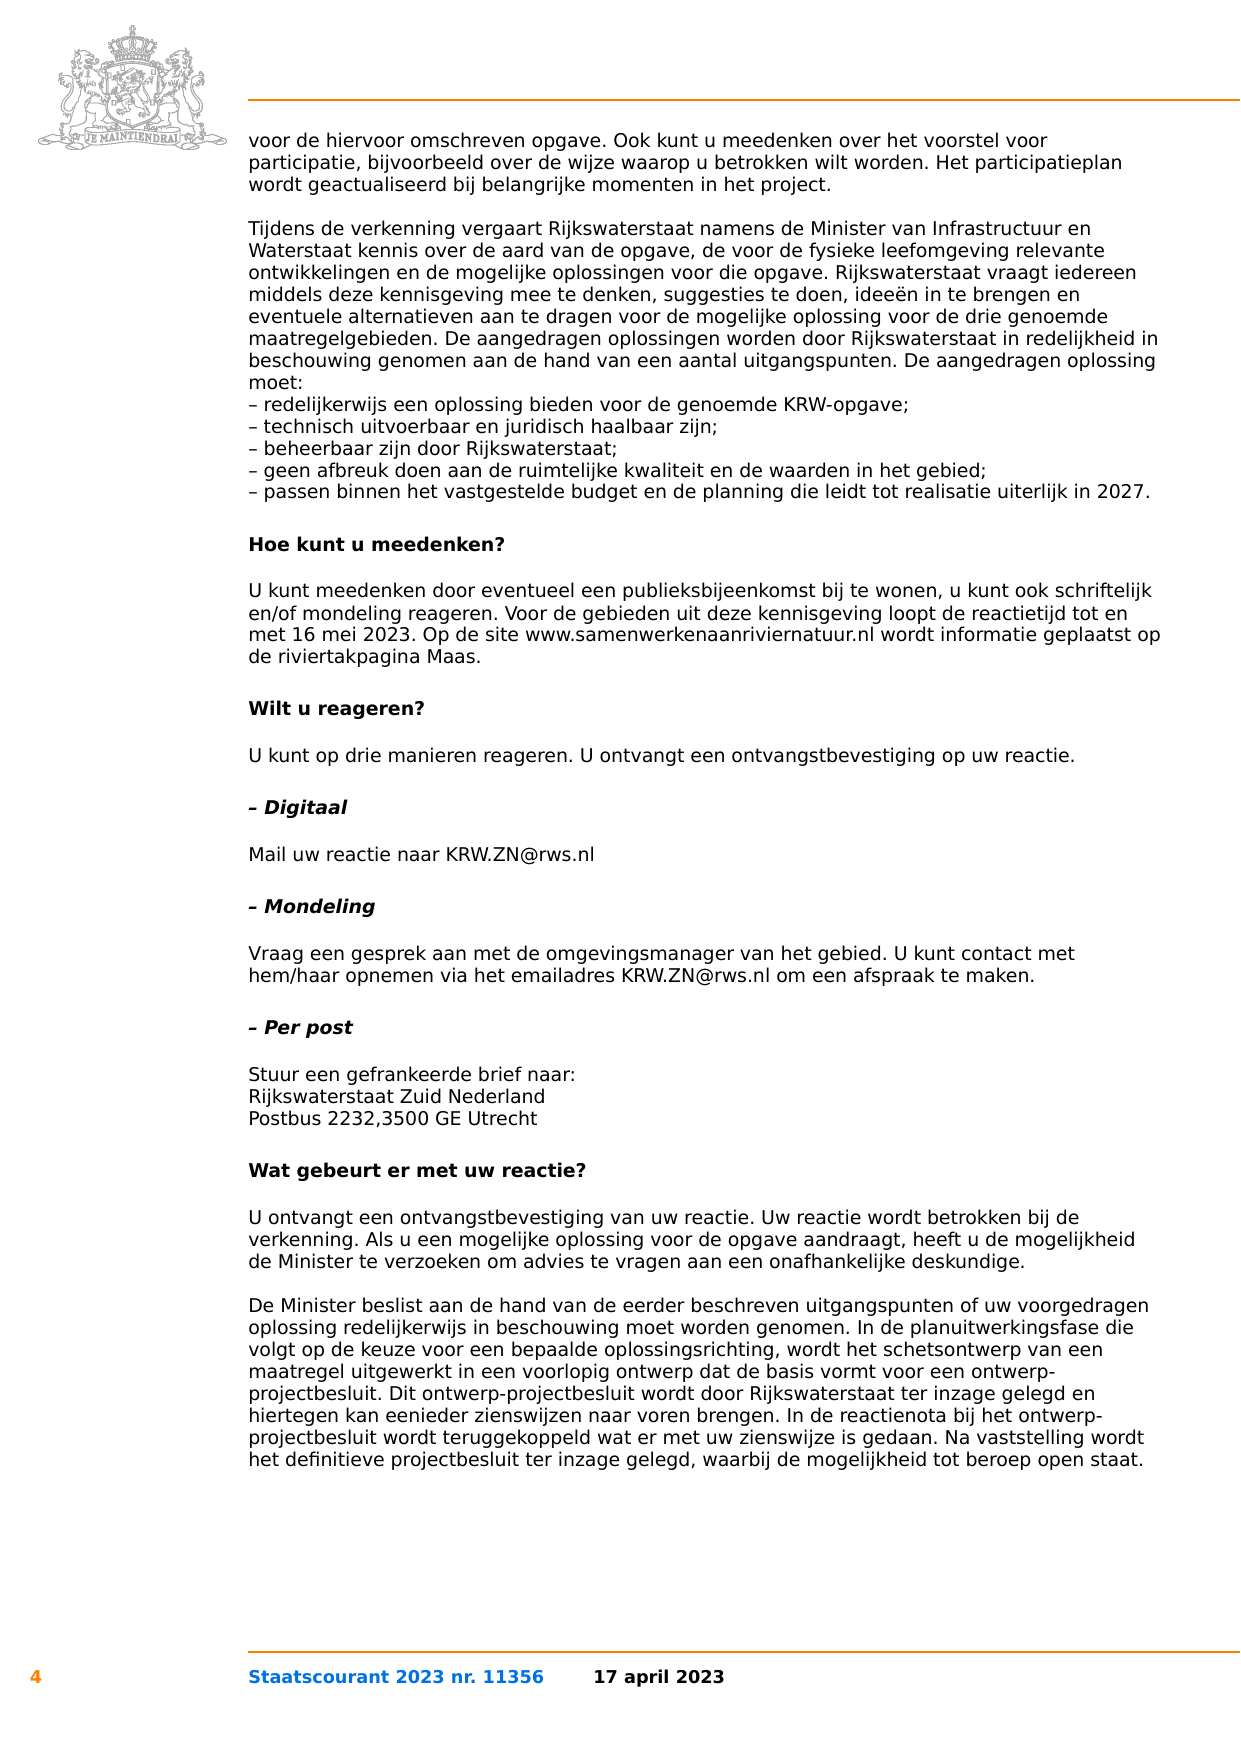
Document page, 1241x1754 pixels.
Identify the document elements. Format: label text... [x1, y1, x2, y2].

text voor de hiervoor omschreven opgave. Ook kunt u meedenken over het voorstel voor participatie, bijvoorbeeld over de wijze waarop u betrokken wilt worden. Het participatieplan wordt geactualiseerd bij belangrijke momenten in het project. [248, 130, 1163, 196]
text Postbus 2232,3500 GE Utrecht [248, 1108, 1163, 1130]
text De Minister beslist aan de hand van de eerder beschreven uitgangspunten of uw voorgedragen oplossing redelijkerwijs in beschouwing moet worden genomen. In de planuitwerkingsfase die volgt op de keuze voor een bepaalde oplossingsrichting, wordt het schetsontwerp van een maatregel uitgewerkt in een voorlopig ontwerp dat de basis vormt voor een ontwerp-projectbesluit. Dit ontwerp-projectbesluit wordt door Rijkswaterstaat ter inzage gelegd en hiertegen kan eenieder zienswijzen naar voren brengen. In de reactienota bij het ontwerp-projectbesluit wordt teruggekoppeld wat er met uw zienswijze is gedaan. Na vaststelling wordt het definitieve projectbesluit ter inzage gelegd, waarbij de mogelijkheid tot beroep open staat. [248, 1295, 1163, 1471]
text – beheerbaar zijn door Rijkswaterstaat; [248, 437, 1163, 459]
text – technisch uitvoerbaar en juridisch haalbaar zijn; [248, 416, 1163, 437]
text U ontvangt een ontvangstbevestiging van uw reactie. Uw reactie wordt betrokken bij de verkenning. Als u een mogelijke oplossing voor de opgave aandraagt, heeft u de mogelijkheid de Minister te verzoeken om advies te vragen aan een onafhankelijke deskundige. [248, 1207, 1163, 1273]
subtitle Wat gebeurt er met uw reactie? [248, 1160, 1163, 1182]
picture [38, 25, 227, 150]
text – redelijkerwijs een oplossing bieden voor de genoemde KRW-opgave; [248, 393, 1163, 416]
text Rijkswaterstaat Zuid Nederland [248, 1086, 1163, 1108]
subtitle Wilt u reageren? [248, 698, 1163, 720]
text U kunt op drie manieren reageren. U ontvangt een ontvangstbevestiging op uw reactie. [248, 745, 1163, 767]
text Stuur een gefrankeerde brief naar: [248, 1064, 1163, 1086]
text Tijdens de verkenning vergaart Rijkswaterstaat namens de Minister van Infrastructuur en Waterstaat kennis over de aard van de opgave, de voor de fysieke leefomgeving relevante ontwikkelingen en de mogelijke oplossingen voor die opgave. Rijkswaterstaat vraagt iedereen middels deze kennisgeving mee te denken, suggesties te doen, ideeën in te brengen en eventuele alternatieven aan te dragen voor de mogelijke oplossing voor de drie genoemde maatregelgebieden. De aangedragen oplossingen worden door Rijkswaterstaat in redelijkheid in beschouwing genomen aan de hand van een aantal uitgangspunten. De aangedragen oplossing moet: [248, 218, 1163, 393]
text – geen afbreuk doen aan de ruimtelijke kwaliteit en de waarden in het gebied; [248, 459, 1163, 481]
subtitle – Digitaal [248, 797, 1163, 819]
subtitle Hoe kunt u meedenken? [248, 533, 1163, 555]
text – passen binnen het vastgestelde budget en de planning die leidt tot realisatie uiterlijk in 2027. [248, 481, 1163, 503]
text Mail uw reactie naar KRW.ZN@rws.nl [248, 844, 1163, 866]
subtitle – Mondeling [248, 896, 1163, 918]
subtitle – Per post [248, 1017, 1163, 1039]
text Vraag een gesprek aan met de omgevingsmanager van het gebied. U kunt contact met hem/haar opnemen via het emailadres KRW.ZN@rws.nl om een afspraak te maken. [248, 943, 1163, 987]
text U kunt meedenken door eventueel een publieksbijeenkomst bij te wonen, u kunt ook schriftelijk en/of mondeling reageren. Voor de gebieden uit deze kennisgeving loopt de reactietijd tot en met 16 mei 2023. Op de site www.samenwerkenaanriviernatuur.nl wordt informatie geplaatst op de riviertakpagina Maas. [248, 580, 1163, 668]
